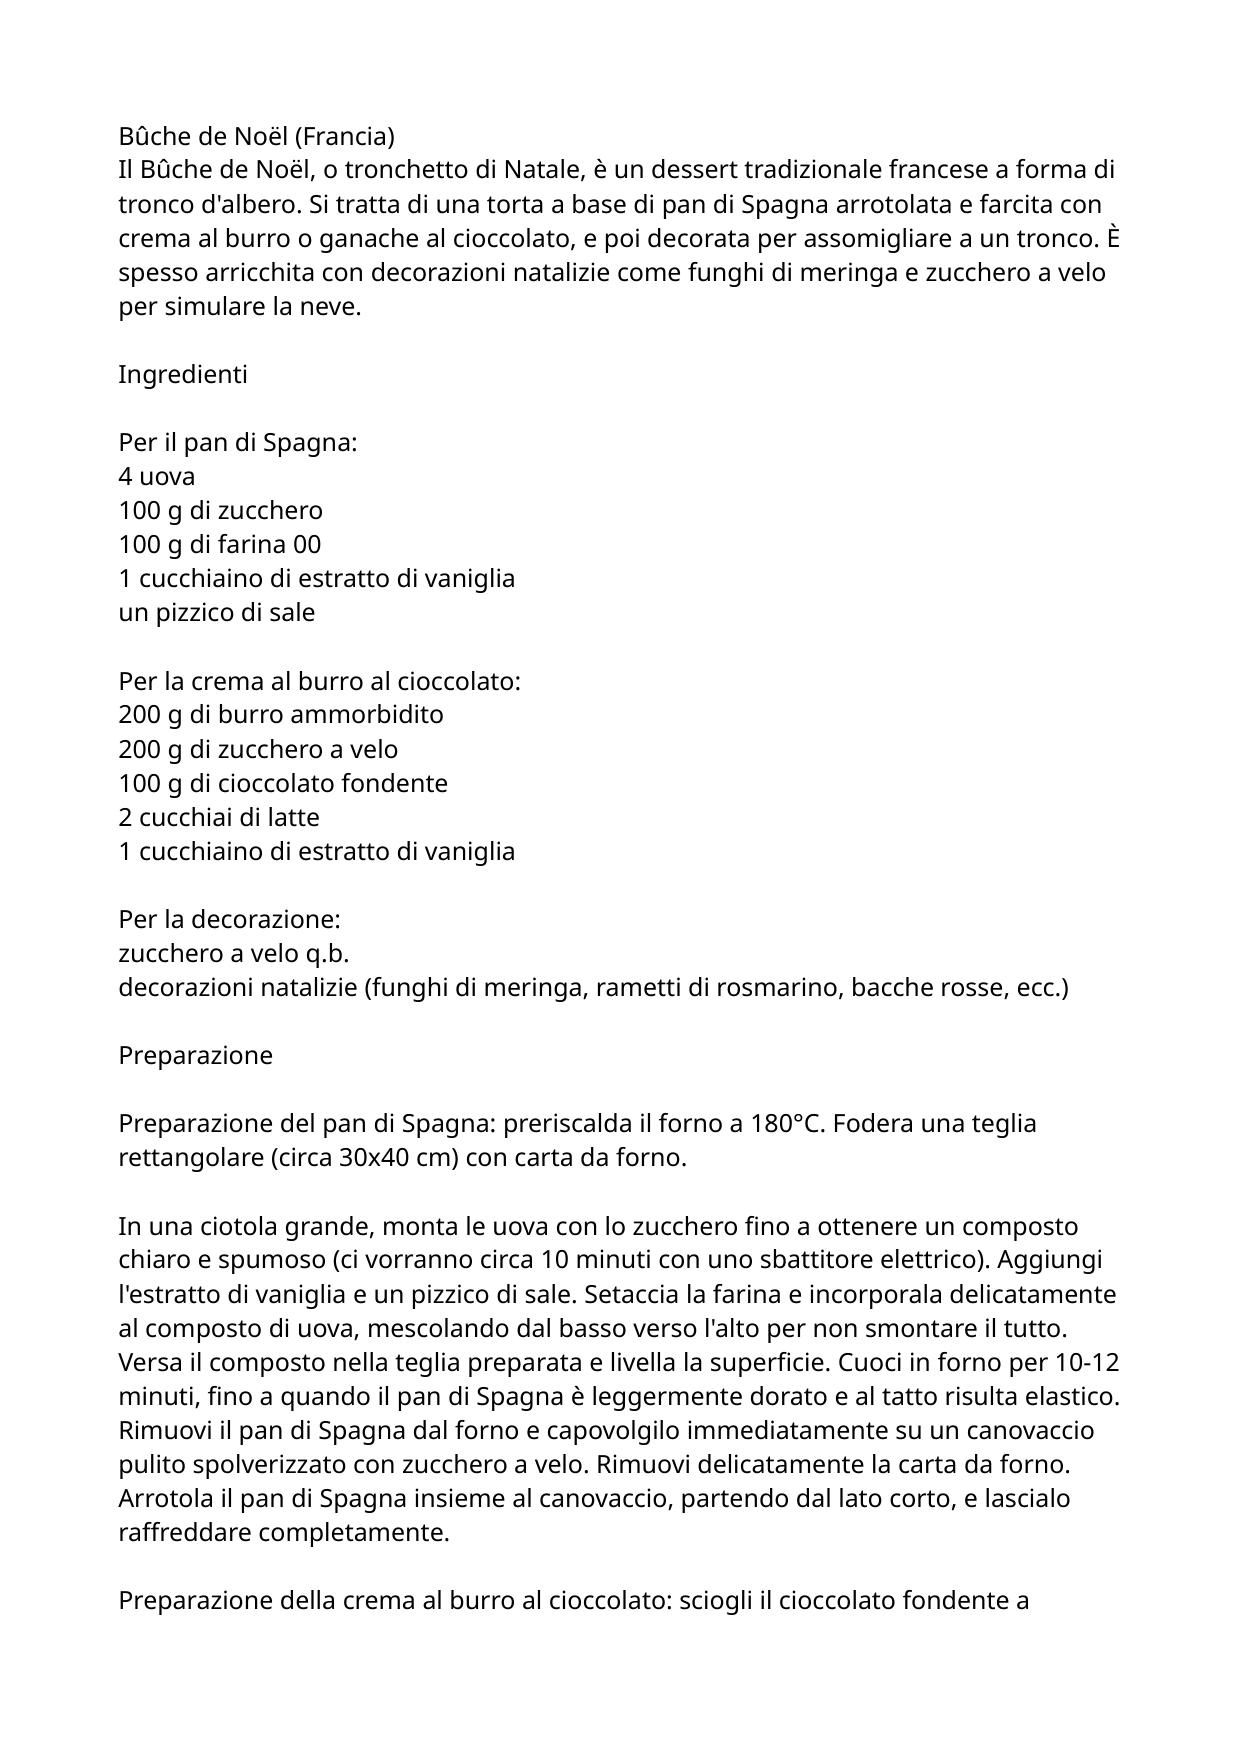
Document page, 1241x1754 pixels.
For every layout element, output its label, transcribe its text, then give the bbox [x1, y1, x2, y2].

text un pizzico di sale [118, 595, 1122, 629]
text Ingredienti [118, 357, 1122, 391]
text decorazioni natalizie (funghi di meringa, rametti di rosmarino, bacche rosse, ecc.) [118, 970, 1122, 1004]
text Per il pan di Spagna: [118, 425, 1122, 459]
text 4 uova [118, 459, 1122, 493]
text 200 g di burro ammorbidito [118, 697, 1122, 731]
text Preparazione del pan di Spagna: preriscalda il forno a 180°C. Fodera una teglia rettangolare (circa 30x40 cm) con carta da forno. [118, 1106, 1122, 1174]
text 1 cucchiaino di estratto di vaniglia [118, 561, 1122, 595]
text 200 g di zucchero a velo [118, 731, 1122, 765]
text Preparazione [118, 1038, 1122, 1072]
text zucchero a velo q.b. [118, 936, 1122, 970]
text 100 g di farina 00 [118, 527, 1122, 561]
text In una ciotola grande, monta le uova con lo zucchero fino a ottenere un composto chiaro e spumoso (ci vorranno circa 10 minuti con uno sbattitore elettrico). Aggiungi l'estratto di vaniglia e un pizzico di sale. Setaccia la farina e incorporala delicatamente al composto di uova, mescolando dal basso verso l'alto per non smontare il tutto. Versa il composto nella teglia preparata e livella la superficie. Cuoci in forno per 10-12 minuti, fino a quando il pan di Spagna è leggermente dorato e al tatto risulta elastico. Rimuovi il pan di Spagna dal forno e capovolgilo immediatamente su un canovaccio pulito spolverizzato con zucchero a velo. Rimuovi delicatamente la carta da forno. Arrotola il pan di Spagna insieme al canovaccio, partendo dal lato corto, e lascialo raffreddare completamente. [118, 1208, 1122, 1549]
text 100 g di cioccolato fondente [118, 765, 1122, 799]
text Per la decorazione: [118, 902, 1122, 936]
text Preparazione della crema al burro al cioccolato: sciogli il cioccolato fondente a [118, 1583, 1122, 1617]
text Bûche de Noël (Francia) [118, 118, 1122, 152]
text 1 cucchiaino di estratto di vaniglia [118, 833, 1122, 867]
text 100 g di zucchero [118, 493, 1122, 527]
text Per la crema al burro al cioccolato: [118, 663, 1122, 697]
text 2 cucchiai di latte [118, 799, 1122, 833]
text Il Bûche de Noël, o tronchetto di Natale, è un dessert tradizionale francese a forma di tronco d'albero. Si tratta di una torta a base di pan di Spagna arrotolata e farcita con crema al burro o ganache al cioccolato, e poi decorata per assomigliare a un tronco. È spesso arricchita con decorazioni natalizie come funghi di meringa e zucchero a velo per simulare la neve. [118, 152, 1122, 322]
